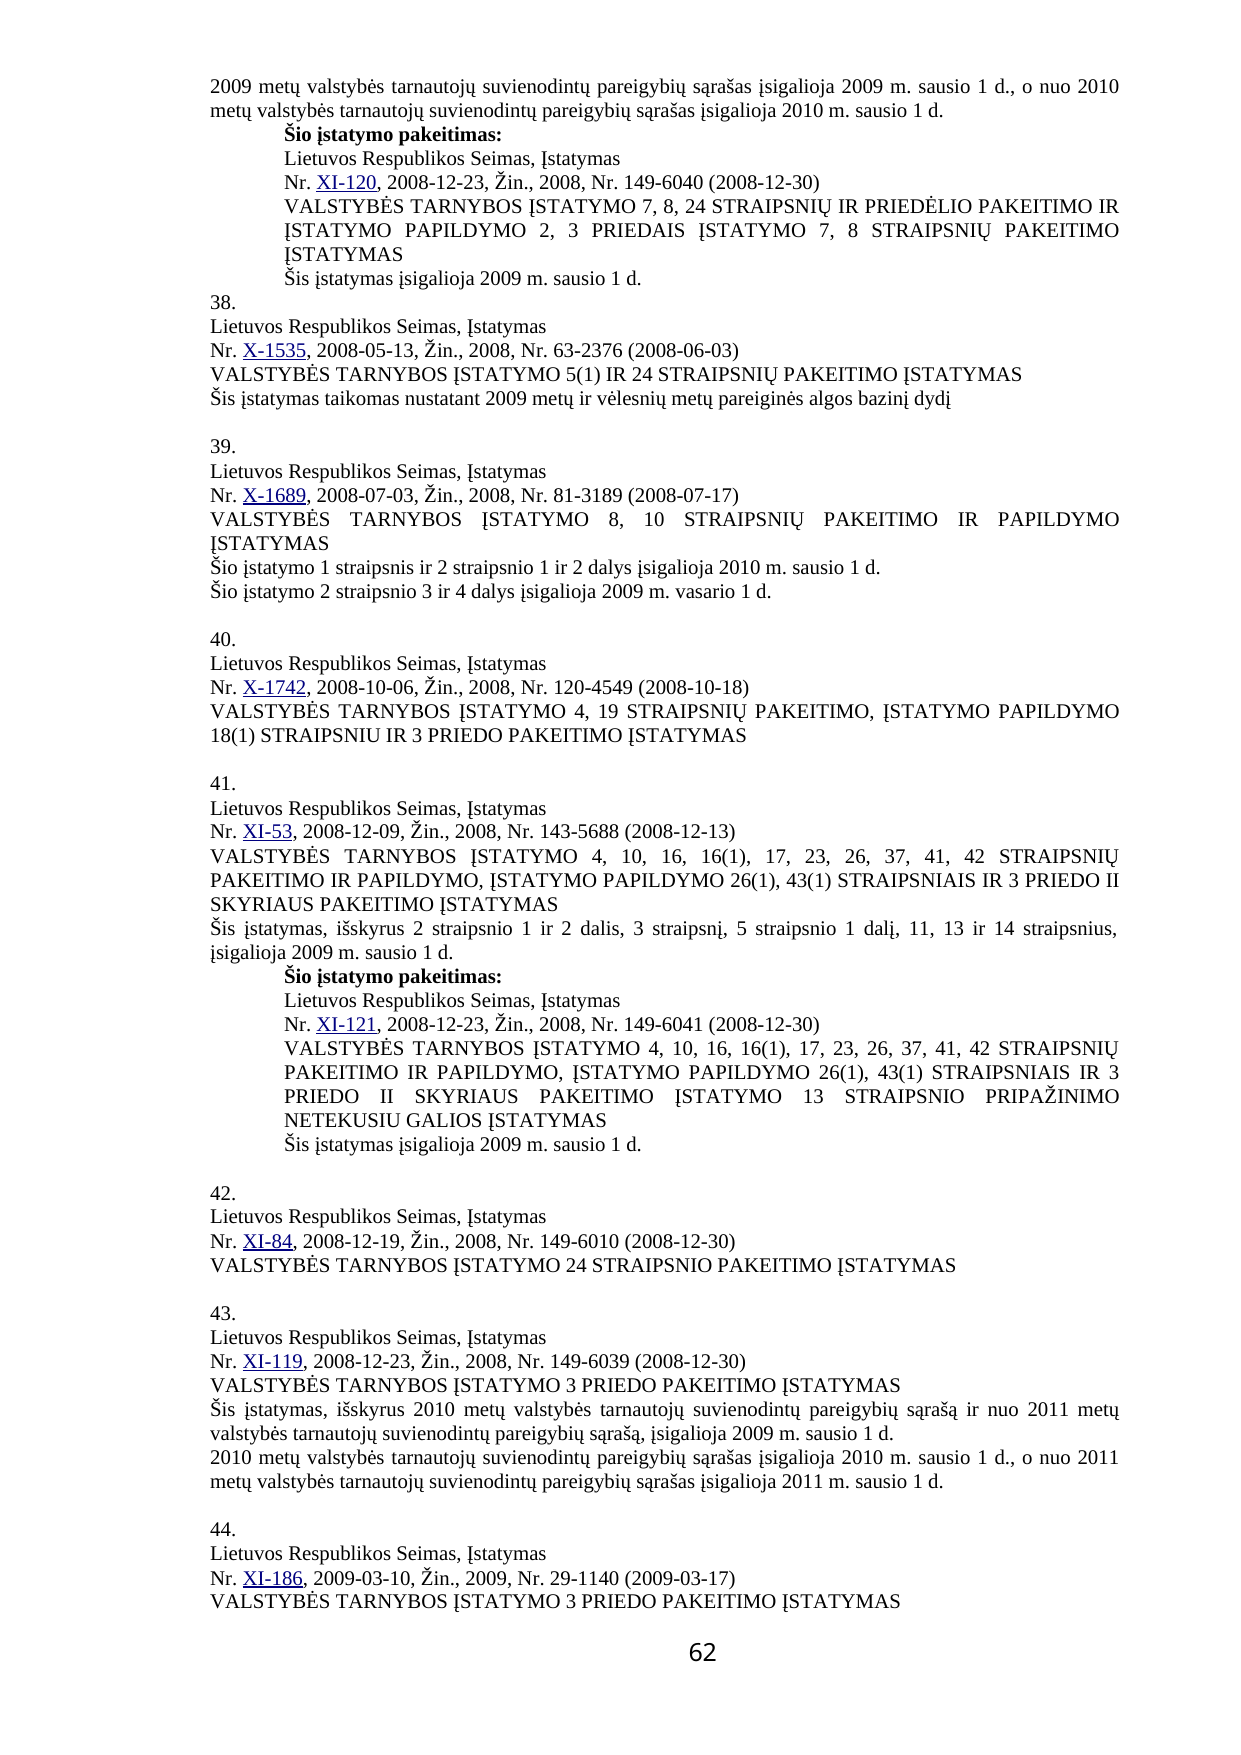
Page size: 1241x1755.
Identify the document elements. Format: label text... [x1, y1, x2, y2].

text Lietuvos Respublikos Seimas, Įstatymas [210, 458, 1120, 483]
text 38. [210, 290, 1120, 314]
text Lietuvos Respublikos Seimas, Įstatymas [210, 1541, 1120, 1565]
text Šis įstatymas, išskyrus 2 straipsnio 1 ir 2 dalis, 3 straipsnį, 5 straipsnio 1 dalį, 11, 13 ir 14 straipsnius, įsigalioja 2009 m. sausio 1 d. [210, 916, 1120, 964]
text VALSTYBĖS TARNYBOS ĮSTATYMO 4, 10, 16, 16(1), 17, 23, 26, 37, 41, 42 STRAIPSNIŲ PAKEITIMO IR PAPILDYMO, ĮSTATYMO PAPILDYMO 26(1), 43(1) STRAIPSNIAIS IR 3 PRIEDO II SKYRIAUS PAKEITIMO ĮSTATYMAS [210, 843, 1120, 916]
text Šis įstatymas įsigalioja 2009 m. sausio 1 d. [210, 266, 1120, 290]
text Nr. XI-120, 2008-12-23, Žin., 2008, Nr. 149-6040 (2008-12-30) [210, 170, 1120, 194]
text Lietuvos Respublikos Seimas, Įstatymas [210, 314, 1120, 338]
text Nr. X-1689, 2008-07-03, Žin., 2008, Nr. 81-3189 (2008-07-17) [210, 483, 1120, 507]
text Nr. X-1535, 2008-05-13, Žin., 2008, Nr. 63-2376 (2008-06-03) [210, 338, 1120, 362]
text 39. [210, 434, 1120, 458]
text Lietuvos Respublikos Seimas, Įstatymas [210, 651, 1120, 675]
text Šio įstatymo pakeitimas: [210, 122, 1120, 146]
text Lietuvos Respublikos Seimas, Įstatymas [210, 1204, 1120, 1228]
text Šis įstatymas taikomas nustatant 2009 metų ir vėlesnių metų pareiginės algos bazinį dydį [210, 386, 1120, 410]
text 43. [210, 1301, 1120, 1325]
text VALSTYBĖS TARNYBOS ĮSTATYMO 5(1) IR 24 STRAIPSNIŲ PAKEITIMO ĮSTATYMAS [210, 362, 1120, 386]
text Nr. XI-119, 2008-12-23, Žin., 2008, Nr. 149-6039 (2008-12-30) [210, 1349, 1120, 1373]
text Nr. X-1742, 2008-10-06, Žin., 2008, Nr. 120-4549 (2008-10-18) [210, 675, 1120, 699]
text Nr. XI-84, 2008-12-19, Žin., 2008, Nr. 149-6010 (2008-12-30) [210, 1228, 1120, 1253]
text Nr. XI-53, 2008-12-09, Žin., 2008, Nr. 143-5688 (2008-12-13) [210, 819, 1120, 843]
text 42. [210, 1180, 1120, 1204]
text VALSTYBĖS TARNYBOS ĮSTATYMO 24 STRAIPSNIO PAKEITIMO ĮSTATYMAS [210, 1253, 1120, 1277]
text Lietuvos Respublikos Seimas, Įstatymas [210, 146, 1120, 170]
text VALSTYBĖS TARNYBOS ĮSTATYMO 3 PRIEDO PAKEITIMO ĮSTATYMAS [210, 1373, 1120, 1397]
text Nr. XI-121, 2008-12-23, Žin., 2008, Nr. 149-6041 (2008-12-30) [210, 1012, 1120, 1036]
text VALSTYBĖS TARNYBOS ĮSTATYMO 4, 10, 16, 16(1), 17, 23, 26, 37, 41, 42 STRAIPSNIŲ PAKEITIMO IR PAPILDYMO, ĮSTATYMO PAPILDYMO 26(1), 43(1) STRAIPSNIAIS IR 3 PRIEDO II SKYRIAUS PAKEITIMO ĮSTATYMO 13 STRAIPSNIO PRIPAŽINIMO NETEKUSIU GALIOS ĮSTATYMAS [284, 1036, 1120, 1132]
text VALSTYBĖS TARNYBOS ĮSTATYMO 8, 10 STRAIPSNIŲ PAKEITIMO IR PAPILDYMO ĮSTATYMAS [210, 507, 1120, 555]
text VALSTYBĖS TARNYBOS ĮSTATYMO 4, 19 STRAIPSNIŲ PAKEITIMO, ĮSTATYMO PAPILDYMO 18(1) STRAIPSNIU IR 3 PRIEDO PAKEITIMO ĮSTATYMAS [210, 699, 1120, 747]
text 40. [210, 627, 1120, 651]
text 41. [210, 771, 1120, 795]
text Nr. XI-186, 2009-03-10, Žin., 2009, Nr. 29-1140 (2009-03-17) [210, 1565, 1120, 1589]
text Šio įstatymo pakeitimas: [210, 964, 1120, 988]
text 2009 metų valstybės tarnautojų suvienodintų pareigybių sąrašas įsigalioja 2009 m. sausio 1 d., o nuo 2010 metų valstybės tarnautojų suvienodintų pareigybių sąrašas įsigalioja 2010 m. sausio 1 d. [210, 73, 1120, 122]
text Šio įstatymo 1 straipsnis ir 2 straipsnio 1 ir 2 dalys įsigalioja 2010 m. sausio 1 d. [210, 555, 1126, 579]
text 44. [210, 1517, 1120, 1541]
text Lietuvos Respublikos Seimas, Įstatymas [210, 795, 1120, 819]
text Šis įstatymas, išskyrus 2010 metų valstybės tarnautojų suvienodintų pareigybių sąrašą ir nuo 2011 metų valstybės tarnautojų suvienodintų pareigybių sąrašą, įsigalioja 2009 m. sausio 1 d. [210, 1397, 1120, 1445]
text VALSTYBĖS TARNYBOS ĮSTATYMO 7, 8, 24 STRAIPSNIŲ IR PRIEDĖLIO PAKEITIMO IR ĮSTATYMO PAPILDYMO 2, 3 PRIEDAIS ĮSTATYMO 7, 8 STRAIPSNIŲ PAKEITIMO ĮSTATYMAS [284, 194, 1120, 266]
text Šis įstatymas įsigalioja 2009 m. sausio 1 d. [210, 1132, 1120, 1156]
text Lietuvos Respublikos Seimas, Įstatymas [210, 988, 1120, 1012]
text 2010 metų valstybės tarnautojų suvienodintų pareigybių sąrašas įsigalioja 2010 m. sausio 1 d., o nuo 2011 metų valstybės tarnautojų suvienodintų pareigybių sąrašas įsigalioja 2011 m. sausio 1 d. [210, 1445, 1120, 1493]
text Šio įstatymo 2 straipsnio 3 ir 4 dalys įsigalioja 2009 m. vasario 1 d. [210, 579, 1126, 603]
text VALSTYBĖS TARNYBOS ĮSTATYMO 3 PRIEDO PAKEITIMO ĮSTATYMAS [210, 1589, 1120, 1613]
text Lietuvos Respublikos Seimas, Įstatymas [210, 1325, 1120, 1349]
